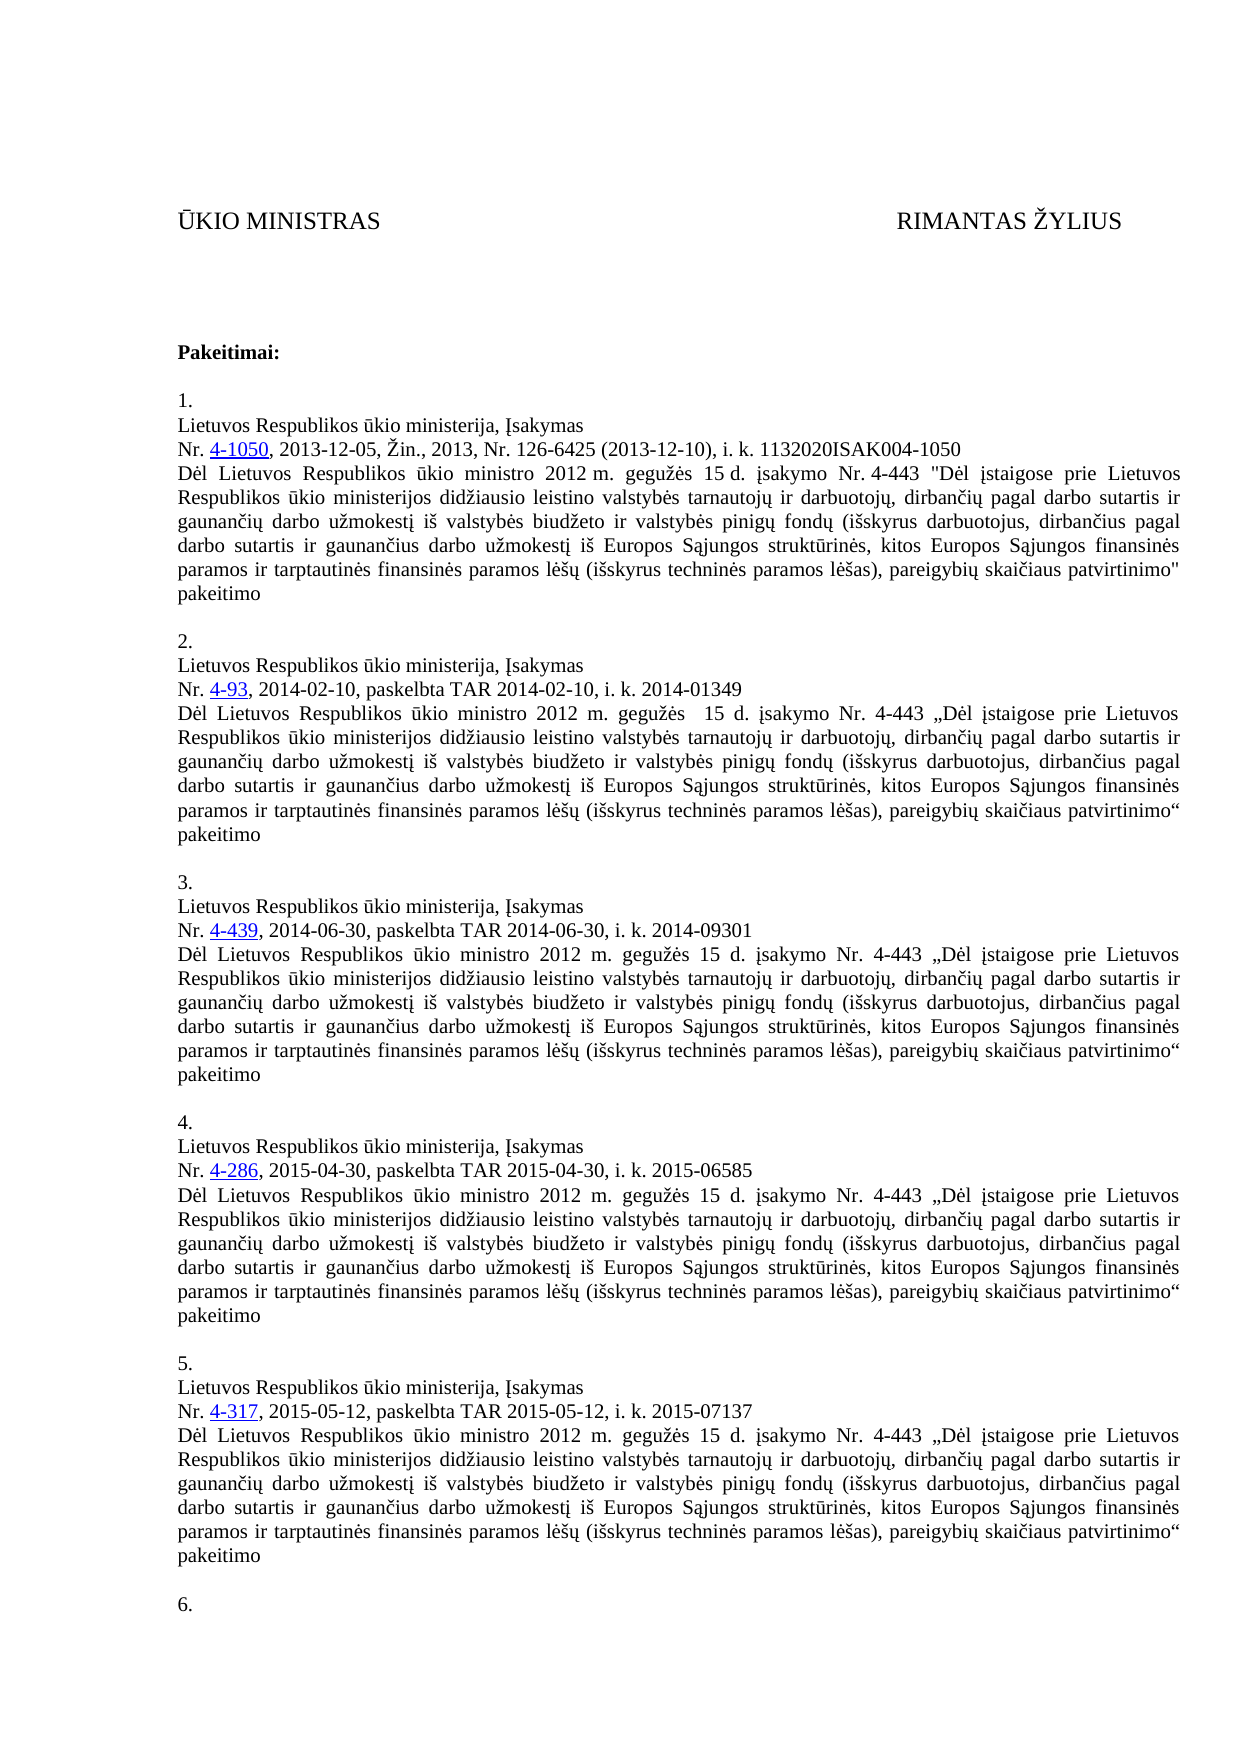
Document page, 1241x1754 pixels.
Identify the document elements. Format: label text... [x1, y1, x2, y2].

text Ūkio ministras Rimantas Žylius [177, 206, 1181, 235]
text Lietuvos Respublikos ūkio ministerija, Įsakymas [177, 1134, 1181, 1158]
text Dėl Lietuvos Respublikos ūkio ministro 2012 m. gegužės 15 d. įsakymo Nr. 4-443 „Dėl įstaigose prie Lietuvos Respublikos ūkio ministerijos didžiausio leistino valstybės tarnautojų ir darbuotojų, dirbančių pagal darbo sutartis ir gaunančių darbo užmokestį iš valstybės biudžeto ir valstybės pinigų fondų (išskyrus darbuotojus, dirbančius pagal darbo sutartis ir gaunančius darbo užmokestį iš Europos Sąjungos struktūrinės, kitos Europos Sąjungos finansinės paramos ir tarptautinės finansinės paramos lėšų (išskyrus techninės paramos lėšas), pareigybių skaičiaus patvirtinimo“ pakeitimo [177, 701, 1181, 846]
text Dėl Lietuvos Respublikos ūkio ministro 2012 m. gegužės 15 d. įsakymo Nr. 4-443 "Dėl įstaigose prie Lietuvos Respublikos ūkio ministerijos didžiausio leistino valstybės tarnautojų ir darbuotojų, dirbančių pagal darbo sutartis ir gaunančių darbo užmokestį iš valstybės biudžeto ir valstybės pinigų fondų (išskyrus darbuotojus, dirbančius pagal darbo sutartis ir gaunančius darbo užmokestį iš Europos Sąjungos struktūrinės, kitos Europos Sąjungos finansinės paramos ir tarptautinės finansinės paramos lėšų (išskyrus techninės paramos lėšas), pareigybių skaičiaus patvirtinimo" pakeitimo [177, 461, 1181, 605]
text 2. [177, 629, 1181, 653]
text Lietuvos Respublikos ūkio ministerija, Įsakymas [177, 1375, 1181, 1399]
text 6. [177, 1592, 1181, 1616]
text Nr. 4-439, 2014-06-30, paskelbta TAR 2014-06-30, i. k. 2014-09301 [177, 918, 1181, 942]
text Nr. 4-286, 2015-04-30, paskelbta TAR 2015-04-30, i. k. 2015-06585 [177, 1158, 1181, 1182]
text Nr. 4-1050, 2013-12-05, Žin., 2013, Nr. 126-6425 (2013-12-10), i. k. 1132020ISAK004-1050 [177, 437, 1181, 461]
text Dėl Lietuvos Respublikos ūkio ministro 2012 m. gegužės 15 d. įsakymo Nr. 4-443 „Dėl įstaigose prie Lietuvos Respublikos ūkio ministerijos didžiausio leistino valstybės tarnautojų ir darbuotojų, dirbančių pagal darbo sutartis ir gaunančių darbo užmokestį iš valstybės biudžeto ir valstybės pinigų fondų (išskyrus darbuotojus, dirbančius pagal darbo sutartis ir gaunančius darbo užmokestį iš Europos Sąjungos struktūrinės, kitos Europos Sąjungos finansinės paramos ir tarptautinės finansinės paramos lėšų (išskyrus techninės paramos lėšas), pareigybių skaičiaus patvirtinimo“ pakeitimo [177, 1182, 1181, 1327]
text 5. [177, 1351, 1181, 1375]
text Dėl Lietuvos Respublikos ūkio ministro 2012 m. gegužės 15 d. įsakymo Nr. 4-443 „Dėl įstaigose prie Lietuvos Respublikos ūkio ministerijos didžiausio leistino valstybės tarnautojų ir darbuotojų, dirbančių pagal darbo sutartis ir gaunančių darbo užmokestį iš valstybės biudžeto ir valstybės pinigų fondų (išskyrus darbuotojus, dirbančius pagal darbo sutartis ir gaunančius darbo užmokestį iš Europos Sąjungos struktūrinės, kitos Europos Sąjungos finansinės paramos ir tarptautinės finansinės paramos lėšų (išskyrus techninės paramos lėšas), pareigybių skaičiaus patvirtinimo“ pakeitimo [177, 1423, 1181, 1567]
text Nr. 4-317, 2015-05-12, paskelbta TAR 2015-05-12, i. k. 2015-07137 [177, 1399, 1181, 1423]
text Lietuvos Respublikos ūkio ministerija, Įsakymas [177, 412, 1181, 437]
text Lietuvos Respublikos ūkio ministerija, Įsakymas [177, 653, 1181, 677]
text Pakeitimai: [177, 340, 1181, 364]
text Nr. 4-93, 2014-02-10, paskelbta TAR 2014-02-10, i. k. 2014-01349 [177, 677, 1181, 701]
text 3. [177, 870, 1181, 894]
text 1. [177, 388, 1181, 412]
text 4. [177, 1110, 1181, 1134]
text Lietuvos Respublikos ūkio ministerija, Įsakymas [177, 894, 1181, 918]
text Dėl Lietuvos Respublikos ūkio ministro 2012 m. gegužės 15 d. įsakymo Nr. 4-443 „Dėl įstaigose prie Lietuvos Respublikos ūkio ministerijos didžiausio leistino valstybės tarnautojų ir darbuotojų, dirbančių pagal darbo sutartis ir gaunančių darbo užmokestį iš valstybės biudžeto ir valstybės pinigų fondų (išskyrus darbuotojus, dirbančius pagal darbo sutartis ir gaunančius darbo užmokestį iš Europos Sąjungos struktūrinės, kitos Europos Sąjungos finansinės paramos ir tarptautinės finansinės paramos lėšų (išskyrus techninės paramos lėšas), pareigybių skaičiaus patvirtinimo“ pakeitimo [177, 942, 1181, 1086]
